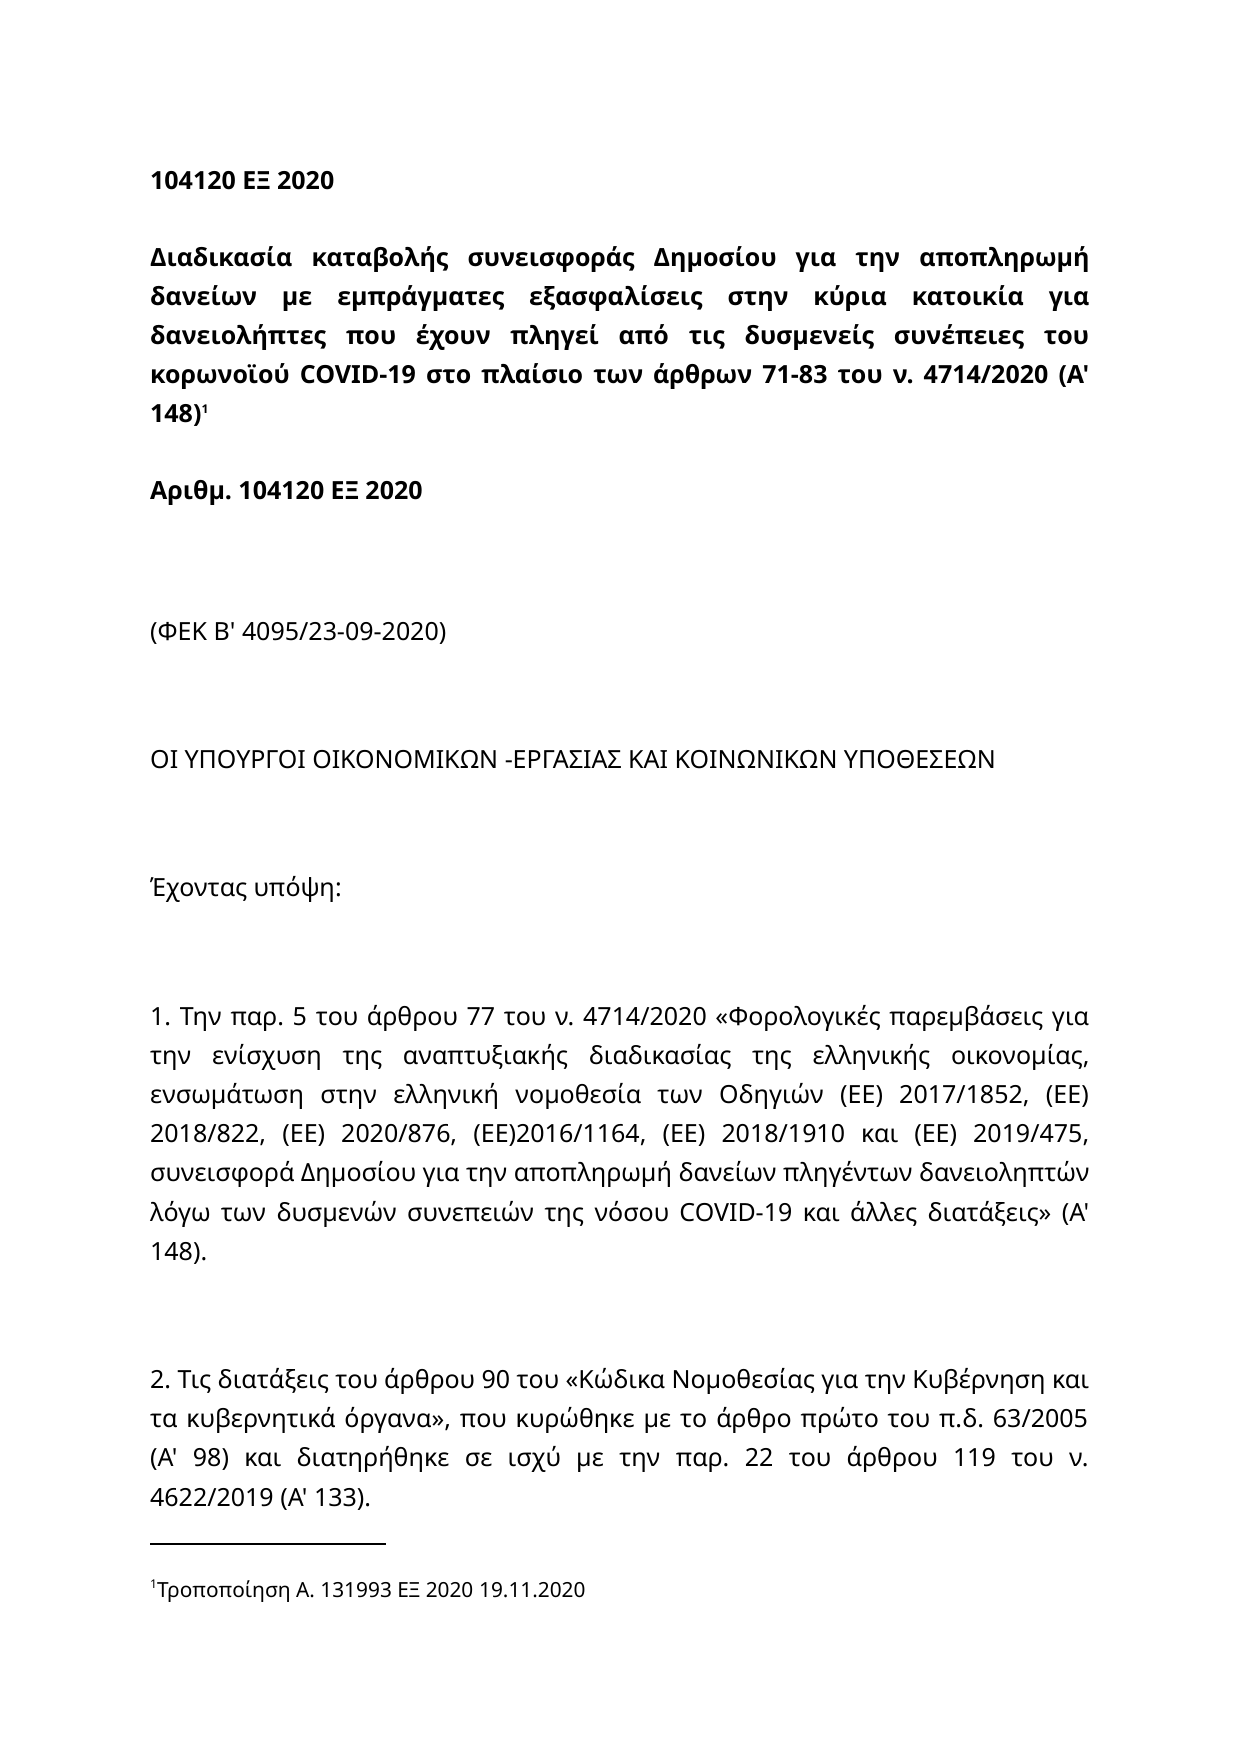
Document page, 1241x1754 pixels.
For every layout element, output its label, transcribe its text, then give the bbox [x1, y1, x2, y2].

title Διαδικασία καταβολής συνεισφοράς Δημοσίου για την αποπληρωμή δανείων με εμπράγματες εξασφαλίσεις στην κύρια κατοικία για δανειολήπτες που έχουν πληγεί από τις δυσμενείς συνέπειες του κορωνοϊού COVID-19 στο πλαίσιο των άρθρων 71-83 του ν. 4714/2020 (Α' 148) [150, 239, 1090, 430]
title Αριθμ. 104120 ΕΞ 2020 [150, 472, 1090, 507]
text Τροποποίηση A. 131993 ΕΞ 2020 19.11.2020 [150, 1576, 1090, 1604]
text ΟΙ ΥΠΟΥΡΓΟΙ ΟΙΚΟΝΟΜΙΚΩΝ -ΕΡΓΑΣΙΑΣ ΚΑΙ ΚΟΙΝΩΝΙΚΩΝ ΥΠΟΘΕΣΕΩΝ [150, 742, 1090, 776]
text 2. Τις διατάξεις του άρθρου 90 του «Κώδικα Νομοθεσίας για την Κυβέρνηση και τα κυβερνητικά όργανα», που κυρώθηκε με το άρθρο πρώτο του π.δ. 63/2005 (Α' 98) και διατηρήθηκε σε ισχύ με την παρ. 22 του άρθρου 119 του ν. 4622/2019 (Α' 133). [150, 1362, 1090, 1513]
title 104120 ΕΞ 2020 [150, 162, 1090, 197]
text 1. Την παρ. 5 του άρθρου 77 του ν. 4714/2020 «Φορολογικές παρεμβάσεις για την ενίσχυση της αναπτυξιακής διαδικασίας της ελληνικής οικονομίας, ενσωμάτωση στην ελληνική νομοθεσία των Οδηγιών (ΕΕ) 2017/1852, (ΕΕ) 2018/822, (ΕΕ) 2020/876, (ΕΕ)2016/1164, (ΕΕ) 2018/1910 και (ΕΕ) 2019/475, συνεισφορά Δημοσίου για την αποπληρωμή δανείων πληγέντων δανειοληπτών λόγω των δυσμενών συνεπειών της νόσου COVID-19 και άλλες διατάξεις» (Α' 148). [150, 998, 1090, 1267]
text (ΦΕΚ Β' 4095/23-09-2020) [150, 613, 1090, 647]
text Έχοντας υπόψη: [150, 870, 1090, 904]
